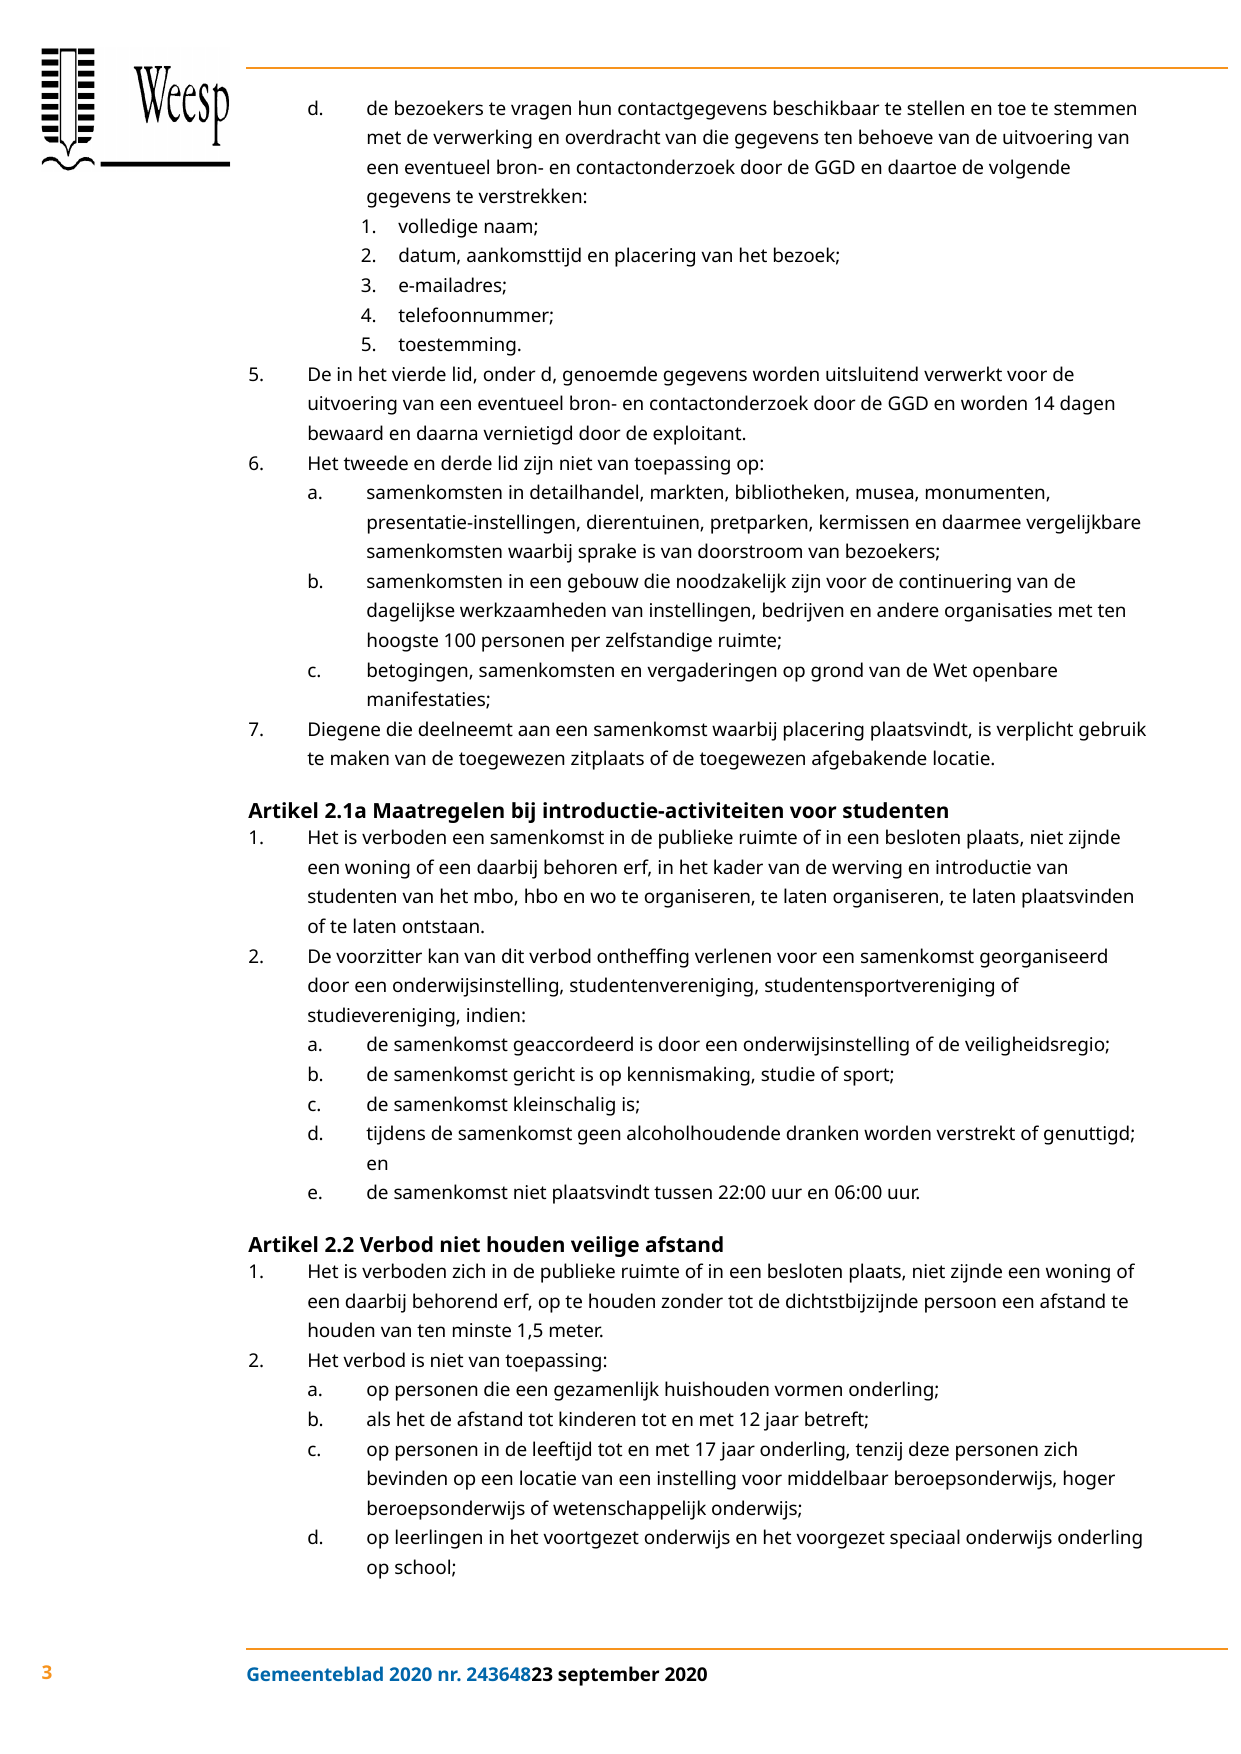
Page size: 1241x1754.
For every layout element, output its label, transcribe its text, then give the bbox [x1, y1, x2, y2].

list De voorzitter kan van dit verbod ontheffing verlenen voor een samenkomst georganiseerd door een onderwijsinstelling, studentenvereniging, studentensportvereniging of studievereniging, indien: [248, 943, 1152, 1028]
picture [41, 47, 231, 172]
list op personen in de leeftijd tot en met 17 jaar onderling, tenzij deze personen zich bevinden op een locatie van een instelling voor middelbaar beroepsonderwijs, hoger beroepsonderwijs of wetenschappelijk onderwijs; [307, 1436, 1152, 1521]
list Het tweede en derde lid zijn niet van toepassing op: [248, 450, 1152, 476]
list telefoonnummer; [361, 302, 1152, 328]
list e-mailadres; [361, 272, 1152, 298]
list de samenkomst gericht is op kennismaking, studie of sport; [307, 1061, 1152, 1087]
list tijdens de samenkomst geen alcoholhoudende dranken worden verstrekt of genuttigd; en [307, 1120, 1152, 1176]
list de bezoekers te vragen hun contactgegevens beschikbaar te stellen en toe te stemmen met de verwerking en overdracht van die gegevens ten behoeve van de uitvoering van een eventueel bron- en contactonderzoek door de GGD en daartoe de volgende gegevens te verstrekken: [307, 95, 1152, 209]
list toestemming. [361, 331, 1152, 357]
list De in het vierde lid, onder d, genoemde gegevens worden uitsluitend verwerkt voor de uitvoering van een eventueel bron- en contactonderzoek door de GGD en worden 14 dagen bewaard en daarna vernietigd door de exploitant. [248, 361, 1152, 446]
list Diegene die deelneemt aan een samenkomst waarbij placering plaatsvindt, is verplicht gebruik te maken van de toegewezen zitplaats of de toegewezen afgebakende locatie. [248, 716, 1152, 771]
list op personen die een gezamenlijk huishouden vormen onderling; [307, 1377, 1152, 1402]
list als het de afstand tot kinderen tot en met 12 jaar betreft; [307, 1406, 1152, 1432]
text Artikel 2.1a Maatregelen bij introductie-activiteiten voor studenten [248, 796, 1152, 824]
list op leerlingen in het voortgezet onderwijs en het voorgezet speciaal onderwijs onderling op school; [307, 1524, 1152, 1580]
list Het is verboden een samenkomst in de publieke ruimte of in een besloten plaats, niet zijnde een woning of een daarbij behoren erf, in het kader van de werving en introductie van studenten van het mbo, hbo en wo te organiseren, te laten organiseren, te laten plaatsvinden of te laten ontstaan. [248, 824, 1152, 939]
list samenkomsten in een gebouw die noodzakelijk zijn voor de continuering van de dagelijkse werkzaamheden van instellingen, bedrijven en andere organisaties met ten hoogste 100 personen per zelfstandige ruimte; [307, 568, 1152, 653]
list volledige naam; [361, 213, 1152, 239]
list Het is verboden zich in de publieke ruimte of in een besloten plaats, niet zijnde een woning of een daarbij behorend erf, op te houden zonder tot de dichtstbijzijnde persoon een afstand te houden van ten minste 1,5 meter. [248, 1258, 1152, 1343]
list de samenkomst geaccordeerd is door een onderwijsinstelling of de veiligheidsregio; [307, 1032, 1152, 1057]
list samenkomsten in detailhandel, markten, bibliotheken, musea, monumenten, presentatie-instellingen, dierentuinen, pretparken, kermissen en daarmee vergelijkbare samenkomsten waarbij sprake is van doorstroom van bezoekers; [307, 479, 1152, 564]
text Artikel 2.2 Verbod niet houden veilige afstand [248, 1230, 1152, 1258]
list de samenkomst kleinschalig is; [307, 1091, 1152, 1116]
list Het verbod is niet van toepassing: [248, 1347, 1152, 1373]
list betogingen, samenkomsten en vergaderingen op grond van de Wet openbare manifestaties; [307, 657, 1152, 712]
list datum, aankomsttijd en placering van het bezoek; [361, 243, 1152, 268]
list de samenkomst niet plaatsvindt tussen 22:00 uur en 06:00 uur. [307, 1179, 1152, 1205]
